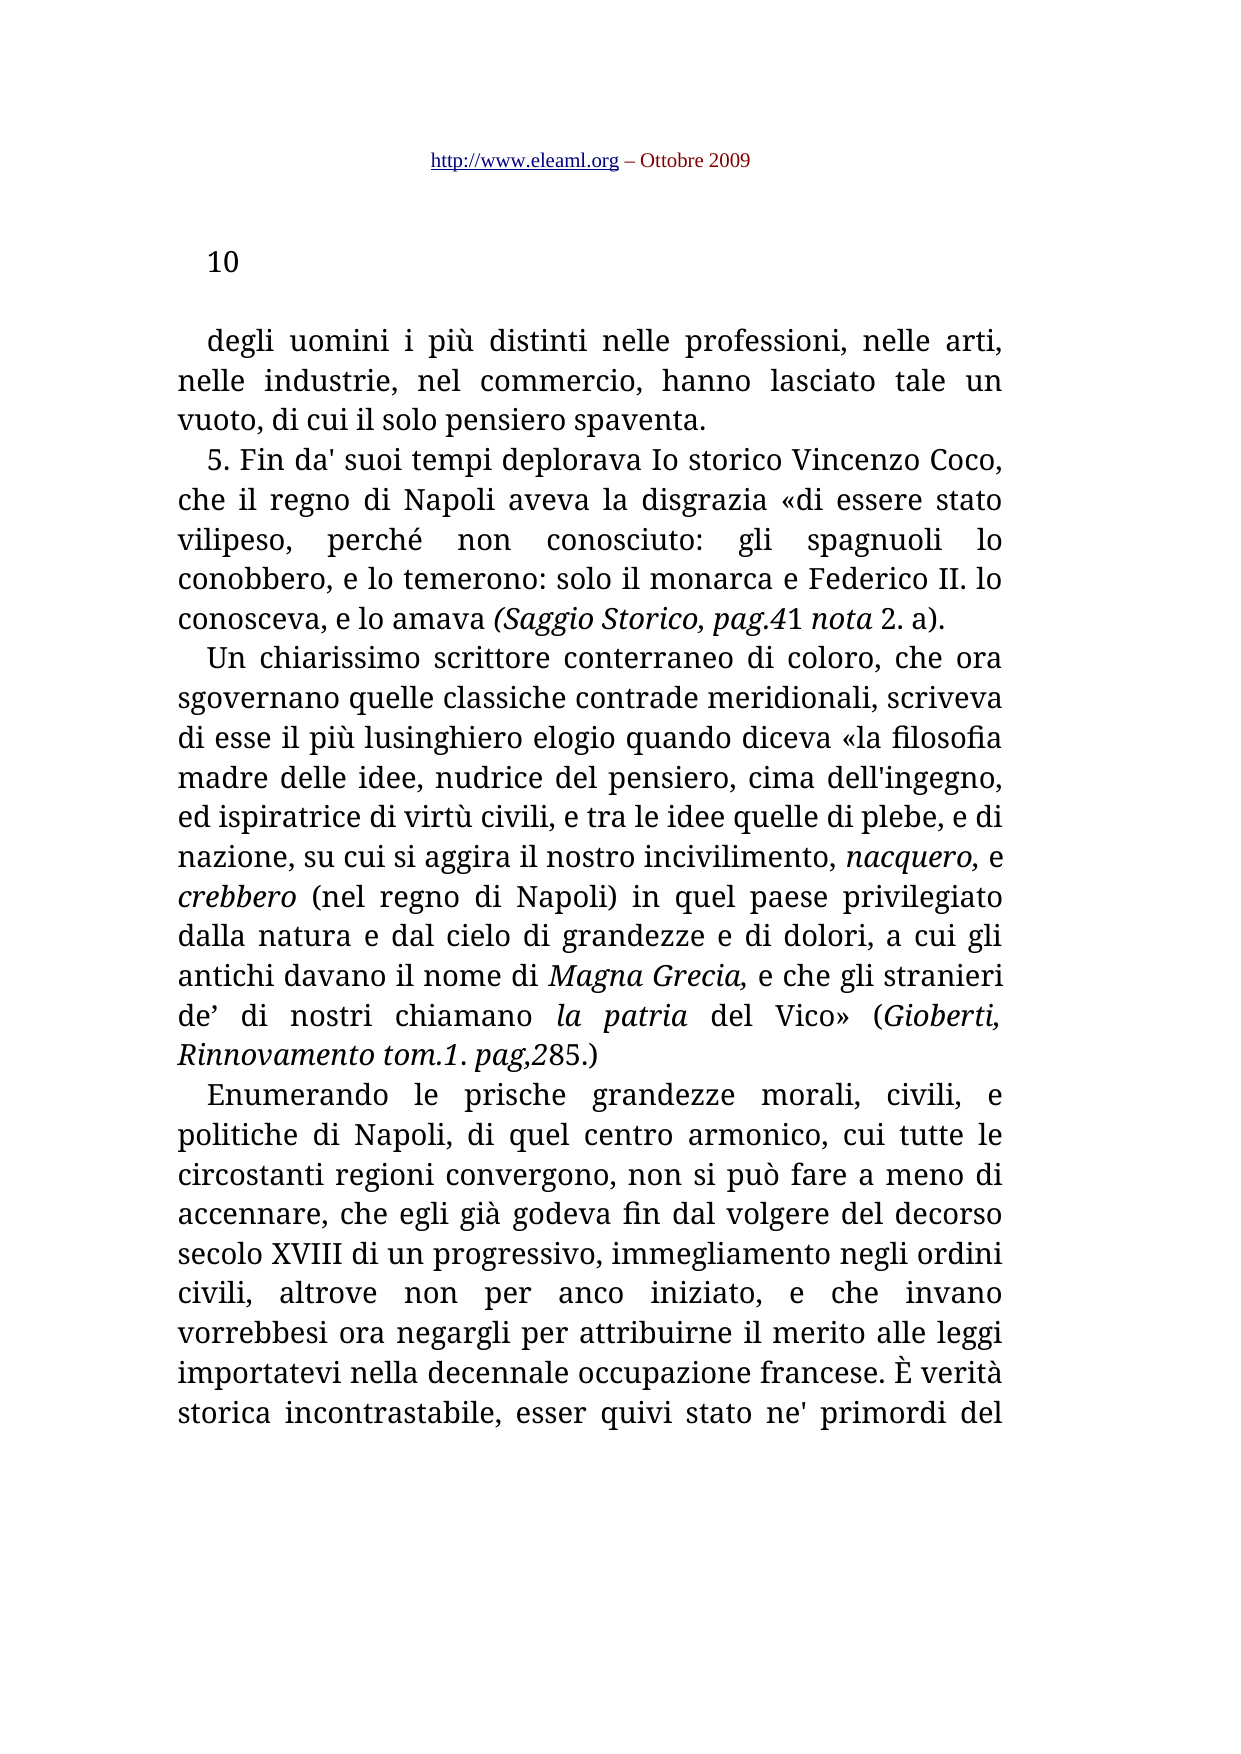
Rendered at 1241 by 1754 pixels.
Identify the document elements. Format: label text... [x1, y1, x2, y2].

text Enumerando le prische grandezze morali, civili, e politiche di Napoli, di quel centro armonico, cui tutte le circostanti regioni convergono, non si può fare a meno di accennare, che egli già godeva fin dal volgere del decorso secolo XVIII di un progressivo, immegliamento negli ordini civili, altrove non per anco iniziato, e che invano vorrebbesi ora negargli per attribuirne il merito alle leggi importatevi nella decennale occupazione francese. È verità storica incontrastabile, esser quivi stato ne' primordi del [177, 1074, 1004, 1432]
text degli uomini i più distinti nelle professioni, nelle arti, nelle industrie, nel commercio, hanno lasciato tale un vuoto, di cui il solo pensiero spaventa. [177, 320, 1004, 439]
text Un chiarissimo scrittore conterraneo di coloro, che ora sgovernano quelle classiche contrade meridionali, scriveva di esse il più lusinghiero elogio quando diceva «la filosofia madre delle idee, nudrice del pensiero, cima dell'ingegno, ed ispiratrice di virtù civili, e tra le idee quelle di plebe, e di nazione, su cui si aggira il nostro incivilimento, nacquero, e crebbero (nel regno di Napoli) in quel paese privilegiato dalla natura e dal cielo di grandezze e di dolori, a cui gli antichi davano il nome di Magna Grecia, e che gli stranieri de’ di nostri chiamano la patria del Vico» (Gioberti, Rinnovamento tom.1. pag,285.) [177, 638, 1004, 1074]
text 10 [177, 241, 1004, 281]
text 5. Fin da' suoi tempi deplorava Io storico Vincenzo Coco, che il regno di Napoli aveva la disgrazia «di essere stato vilipeso, perché non conosciuto: gli spagnuoli lo conobbero, e lo temerono: solo il monarca e Federico II. lo conosceva, e lo amava (Saggio Storico, pag.41 nota 2. a). [177, 439, 1004, 638]
